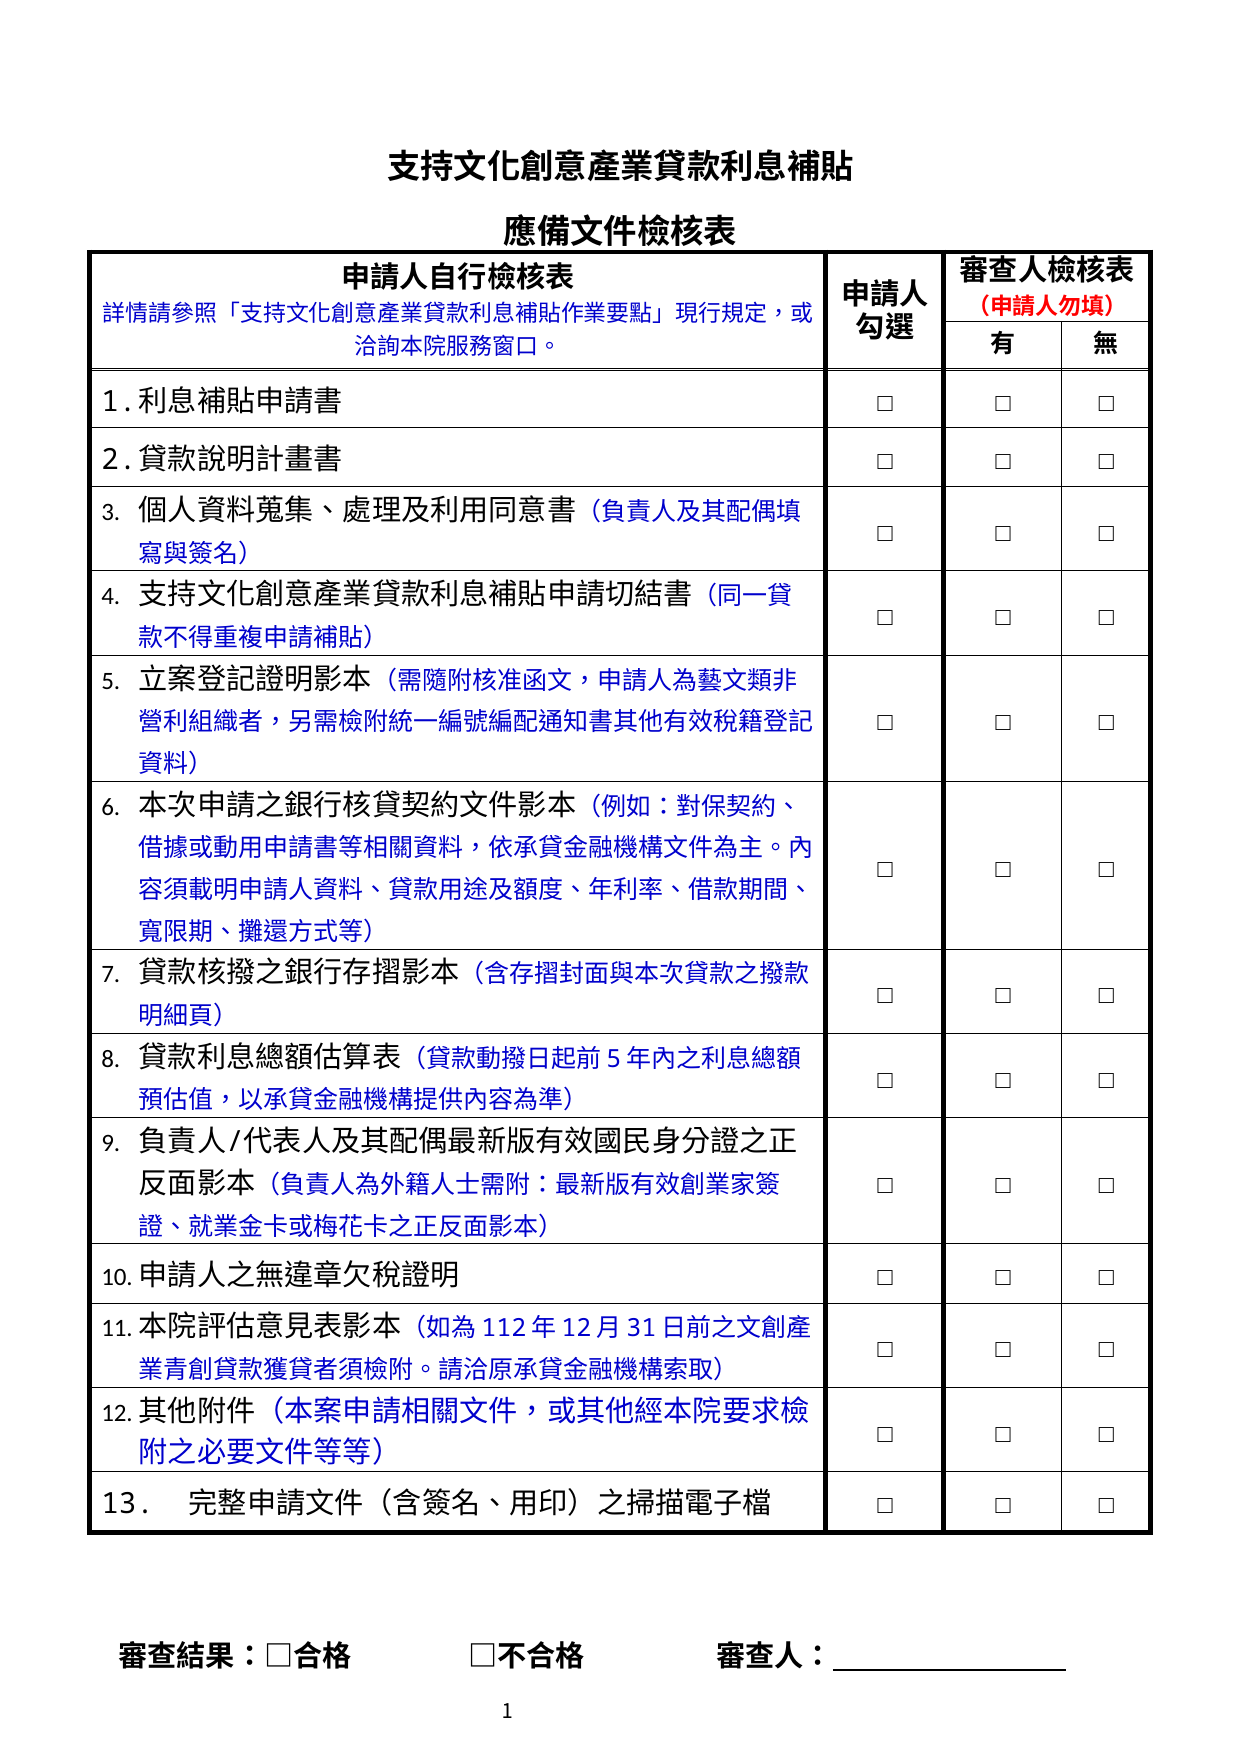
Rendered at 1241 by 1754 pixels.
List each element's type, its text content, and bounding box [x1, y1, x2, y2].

table_cell □ [946, 782, 1061, 948]
table_cell 申請人之無違章欠稅證明 [92, 1244, 823, 1302]
table_cell 支持文化創意產業貸款利息補貼申請切結書（同一貸款不得重複申請補貼） [92, 571, 823, 655]
table_cell □ [828, 371, 941, 427]
table_cell 貸款利息總額估算表（貸款動撥日起前5年內之利息總額預估值，以承貸金融機構提供內容為準） [92, 1034, 823, 1117]
table_cell □ [1062, 1118, 1148, 1243]
table_cell □ [946, 571, 1061, 655]
table_cell □ [946, 371, 1061, 427]
table_cell □ [946, 1304, 1061, 1387]
table_cell □ [1062, 1304, 1148, 1387]
text 支持文化創意產業貸款利息補貼 [118, 145, 1122, 187]
table_cell □ [828, 428, 941, 486]
table_cell □ [828, 571, 941, 655]
table_cell □ [828, 487, 941, 570]
table_cell □ [828, 782, 941, 948]
table_cell □ [828, 950, 941, 1033]
table_cell □ [1062, 782, 1148, 948]
table_cell 無 [1062, 322, 1148, 368]
table_cell □ [828, 1118, 941, 1243]
table_cell □ [946, 1244, 1061, 1302]
table_cell □ [1062, 487, 1148, 570]
table_cell □ [828, 1244, 941, 1302]
table_cell □ [828, 656, 941, 781]
table_cell □ [946, 950, 1061, 1033]
table_header 申請人 勾選 [828, 254, 941, 368]
table_cell □ [946, 1388, 1061, 1471]
table_cell 有 [946, 322, 1061, 368]
table_cell □ [946, 487, 1061, 570]
table_cell 立案登記證明影本（需隨附核准函文，申請人為藝文類非營利組織者，另需檢附統一編號編配通知書其他有效稅籍登記資料） [92, 656, 823, 781]
table_cell □ [946, 1034, 1061, 1117]
table_cell □ [828, 1388, 941, 1471]
table_cell 負責人/代表人及其配偶最新版有效國民身分證之正反面影本（負責人為外籍人士需附：最新版有效創業家簽證、就業金卡或梅花卡之正反面影本） [92, 1118, 823, 1243]
table_cell □ [1062, 571, 1148, 655]
table_cell □ [1062, 1244, 1148, 1302]
text 審查結果：□合格 □不合格 審查人： [118, 1633, 1122, 1675]
table_cell 貸款說明計畫書 [92, 428, 823, 486]
table_cell □ [946, 428, 1061, 486]
table_cell 完整申請文件（含簽名、用印）之掃描電子檔 [92, 1472, 823, 1530]
table_cell □ [1062, 1388, 1148, 1471]
table_cell □ [1062, 1034, 1148, 1117]
table_header 申請人自行檢核表 詳情請參照「支持文化創意產業貸款利息補貼作業要點」現行規定，或洽詢本院服務窗口。 [92, 254, 823, 368]
table_header 審查人檢核表 （申請人勿填） [946, 254, 1148, 321]
table_cell □ [828, 1034, 941, 1117]
table_cell □ [946, 1472, 1061, 1530]
table_cell 本院評估意見表影本（如為112年12月31日前之文創產業青創貸款獲貸者須檢附。請洽原承貸金融機構索取） [92, 1304, 823, 1387]
table_cell □ [1062, 950, 1148, 1033]
table_cell □ [946, 656, 1061, 781]
table_cell □ [1062, 371, 1148, 427]
table_cell □ [1062, 428, 1148, 486]
table_cell □ [1062, 1472, 1148, 1530]
table_cell □ [1062, 656, 1148, 781]
table_cell □ [946, 1118, 1061, 1243]
table_cell 其他附件（本案申請相關文件，或其他經本院要求檢附之必要文件等等） [92, 1388, 823, 1471]
table_cell □ [828, 1472, 941, 1530]
table_cell 貸款核撥之銀行存摺影本（含存摺封面與本次貸款之撥款明細頁） [92, 950, 823, 1033]
table_cell □ [828, 1304, 941, 1387]
table_cell 本次申請之銀行核貸契約文件影本（例如：對保契約、借據或動用申請書等相關資料，依承貸金融機構文件為主。內容須載明申請人資料、貸款用途及額度、年利率、借款期間、寬限期、攤還方式等） [92, 782, 823, 948]
table_cell 個人資料蒐集、處理及利用同意書（負責人及其配偶填寫與簽名） [92, 487, 823, 570]
table_cell 利息補貼申請書 [92, 371, 823, 427]
text 應備文件檢核表 [118, 187, 1122, 249]
